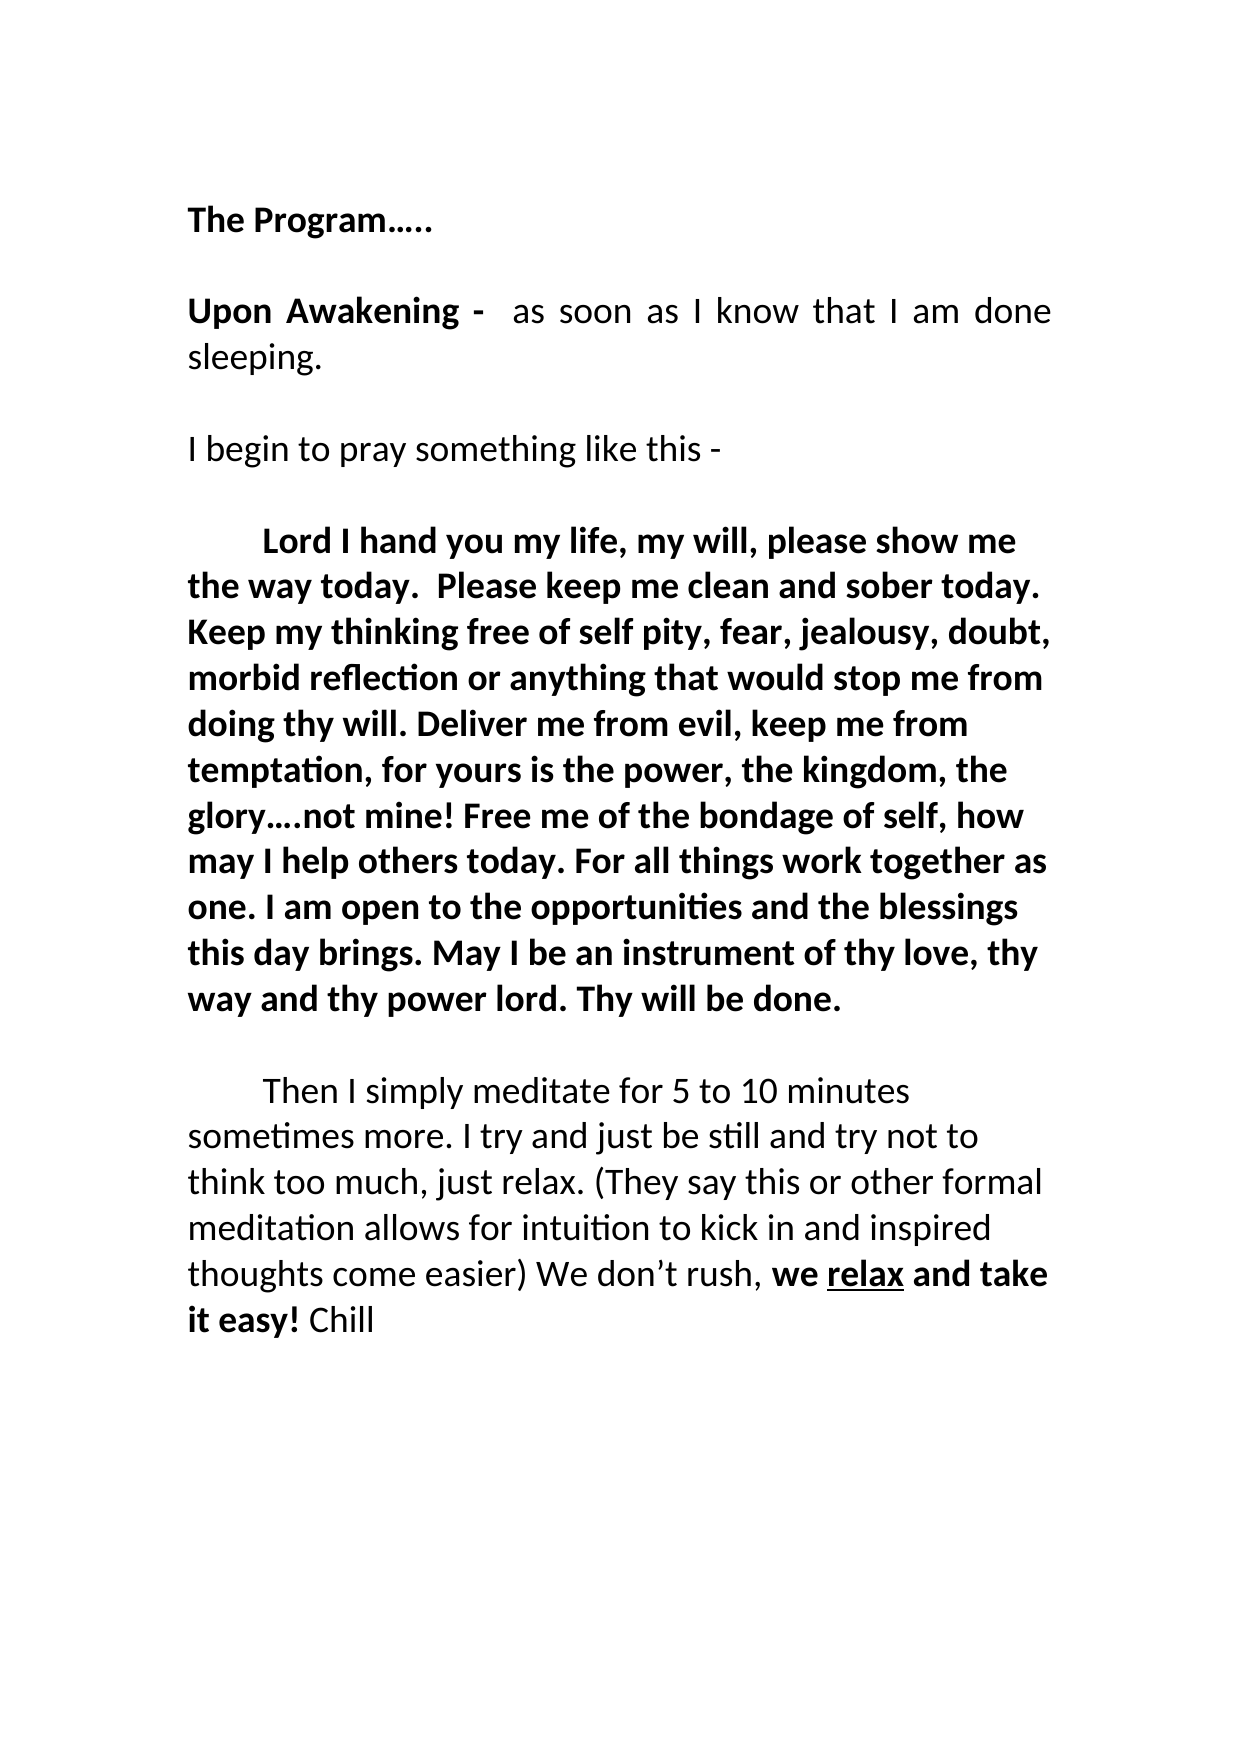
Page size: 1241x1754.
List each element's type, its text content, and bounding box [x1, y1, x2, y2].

text Lord I hand you my life, my will, please show me the way today. Please keep me clean and sober today. Keep my thinking free of self pity, fear, jealousy, doubt, morbid reflection or anything that would stop me from doing thy will. Deliver me from evil, keep me from temptation, for yours is the power, the kingdom, the glory….not mine! Free me of the bondage of self, how may I help others today. For all things work together as one. I am open to the opportunities and the blessings this day brings. May I be an instrument of thy love, thy way and thy power lord. Thy will be done. [187, 517, 1053, 1021]
text Upon Awakening - as soon as I know that I am done sleeping. [187, 287, 1053, 379]
text I begin to pray something like this - [187, 425, 1053, 471]
text Then I simply meditate for 5 to 10 minutes sometimes more. I try and just be still and try not to think too much, just relax. (They say this or other formal meditation allows for intuition to kick in and inspired thoughts come easier) We don’t rush, we relax and take it easy! Chill [187, 1067, 1053, 1342]
text The Program….. [187, 196, 1053, 242]
